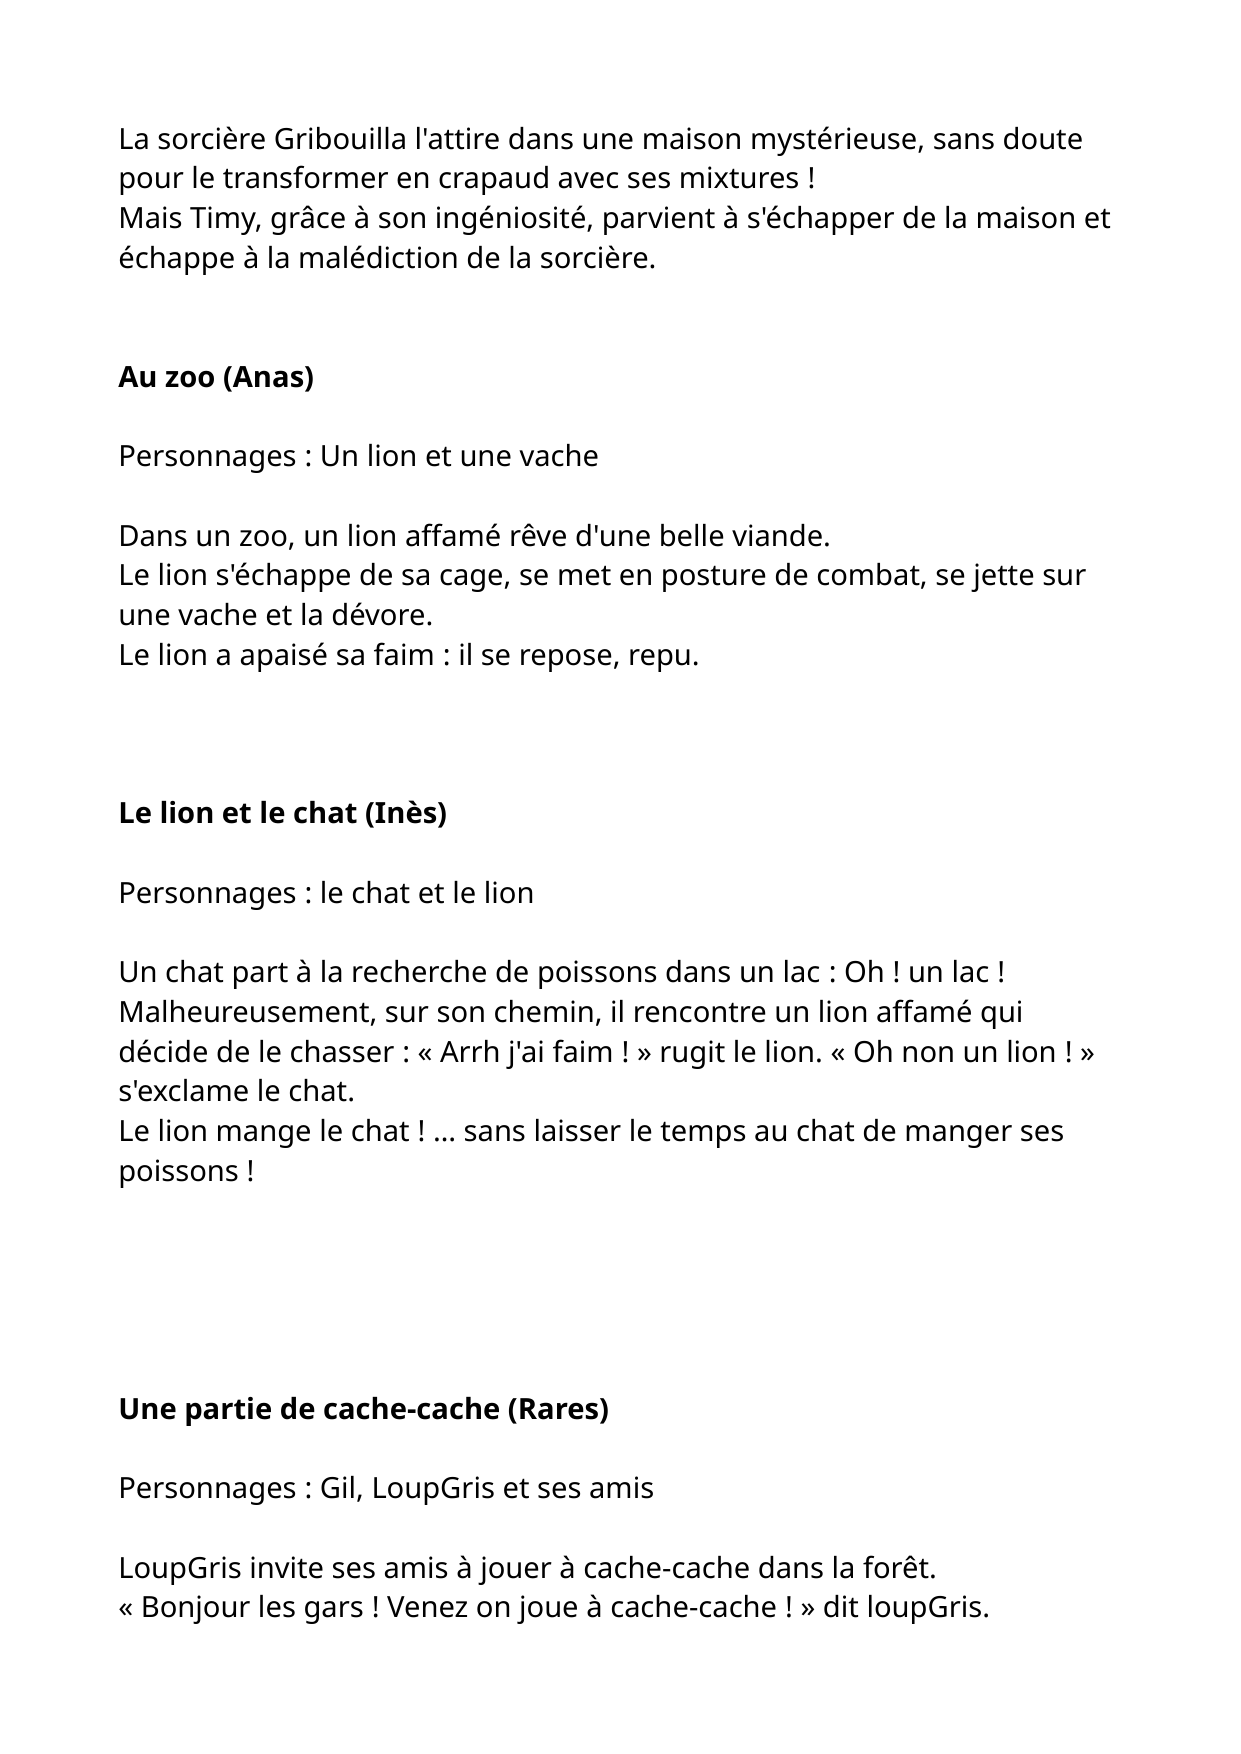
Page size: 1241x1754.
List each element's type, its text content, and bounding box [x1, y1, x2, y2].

text Le lion s'échappe de sa cage, se met en posture de combat, se jette sur une vache et la dévore. [118, 555, 1122, 634]
text Au zoo (Anas) [118, 356, 1122, 396]
text Une partie de cache-cache (Rares) [118, 1388, 1122, 1428]
text « Bonjour les gars ! Venez on joue à cache-cache ! » dit loupGris. [118, 1587, 1122, 1626]
text Malheureusement, sur son chemin, il rencontre un lion affamé qui décide de le chasser : « Arrh j'ai faim ! » rugit le lion. « Oh non un lion ! » s'exclame le chat. [118, 991, 1122, 1110]
text Personnages : Gil, LoupGris et ses amis [118, 1467, 1122, 1507]
text Personnages : Un lion et une vache [118, 436, 1122, 475]
text Le lion et le chat (Inès) [118, 793, 1122, 832]
text Le lion a apaisé sa faim : il se repose, repu. [118, 634, 1122, 674]
text Personnages : le chat et le lion [118, 872, 1122, 912]
text Mais Timy, grâce à son ingéniosité, parvient à s'échapper de la maison et échappe à la malédiction de la sorcière. [118, 197, 1122, 277]
text La sorcière Gribouilla l'attire dans une maison mystérieuse, sans doute pour le transformer en crapaud avec ses mixtures ! [118, 118, 1122, 197]
text LoupGris invite ses amis à jouer à cache-cache dans la forêt. [118, 1547, 1122, 1587]
text Un chat part à la recherche de poissons dans un lac : Oh ! un lac ! [118, 952, 1122, 991]
text Le lion mange le chat ! … sans laisser le temps au chat de manger ses poissons ! [118, 1110, 1122, 1190]
text Dans un zoo, un lion affamé rêve d'une belle viande. [118, 515, 1122, 555]
